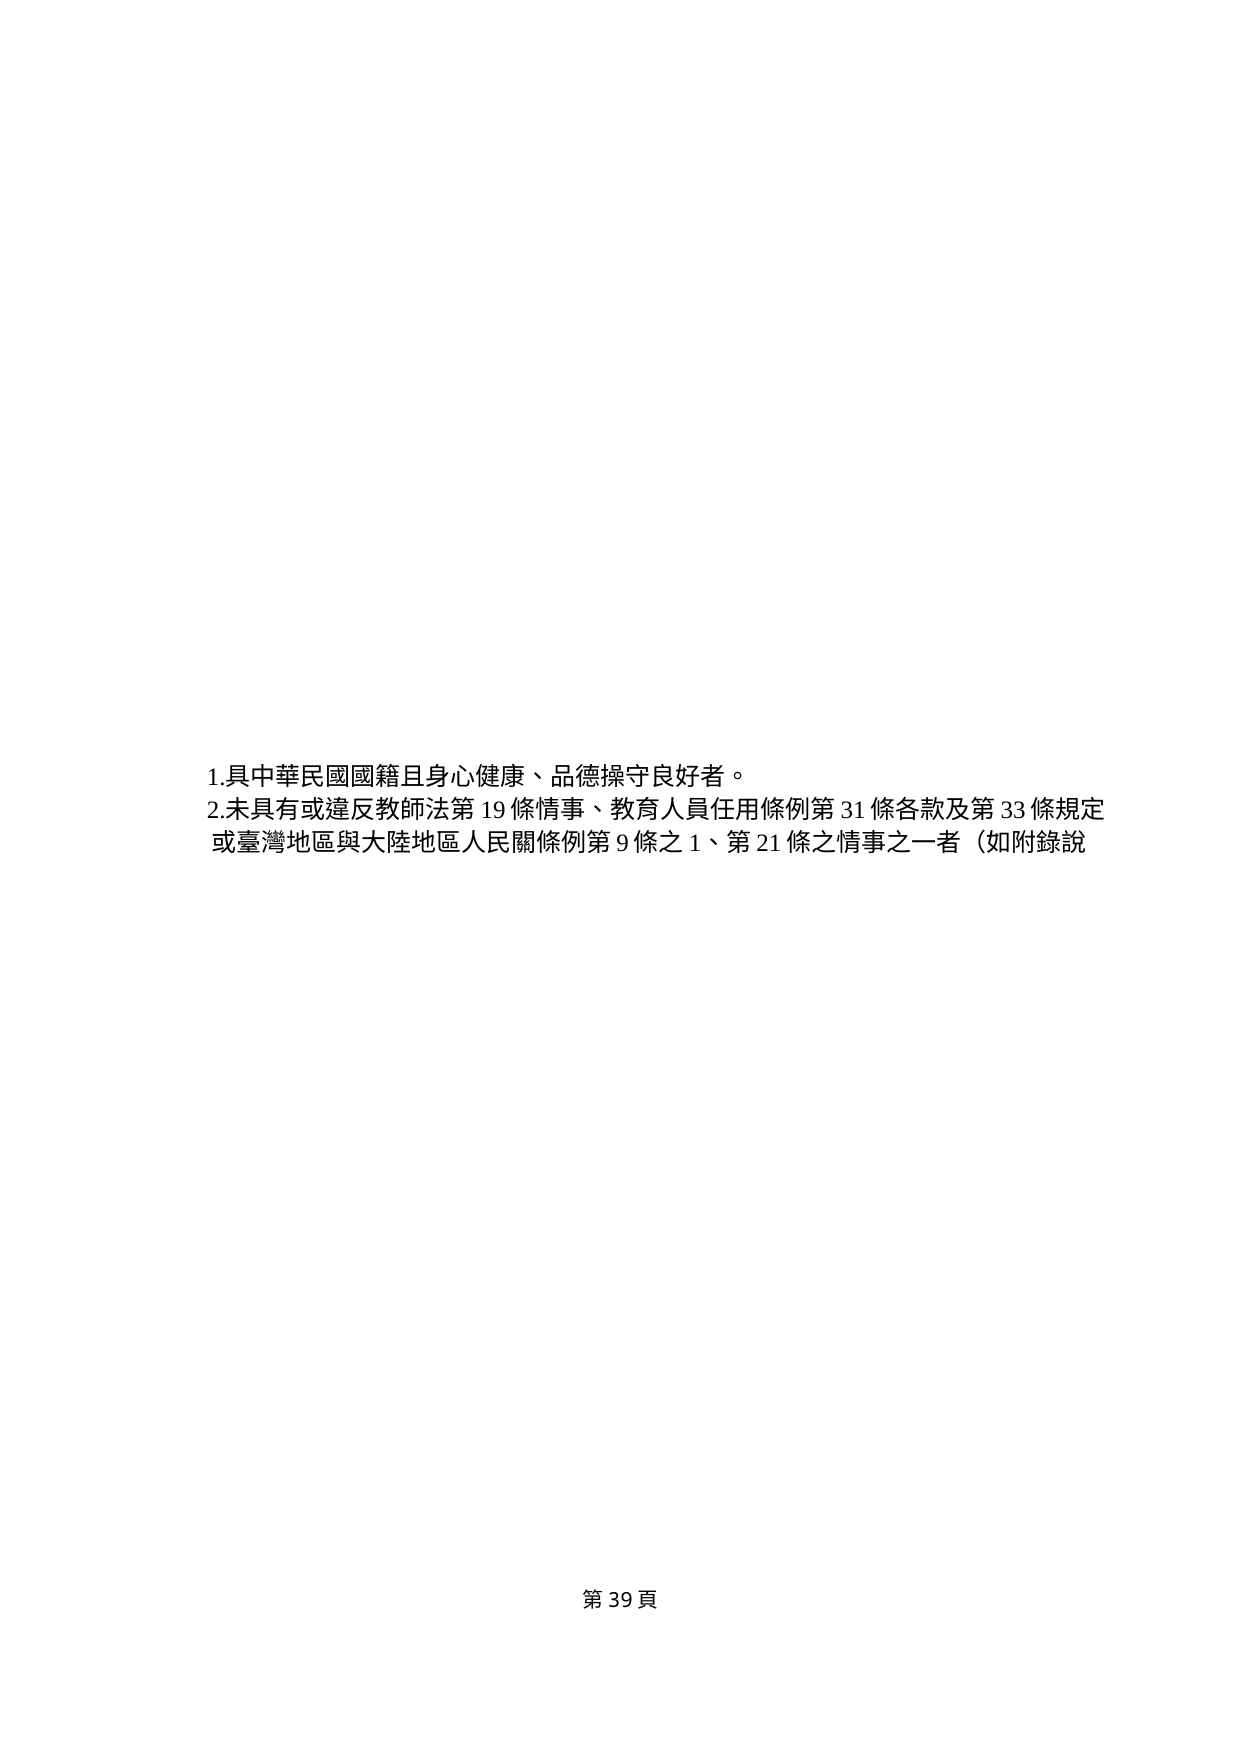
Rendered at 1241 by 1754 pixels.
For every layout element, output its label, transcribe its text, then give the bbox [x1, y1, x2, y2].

text 1.具中華民國國籍且身心健康、品德操守良好者。 [207, 758, 1122, 792]
text 2.未具有或違反教師法第19條情事、教育人員任用條例第31條各款及第33條規定或臺灣地區與大陸地區人民關條例第9條之1、第21條之情事之一者（如附錄說 [207, 792, 1122, 858]
